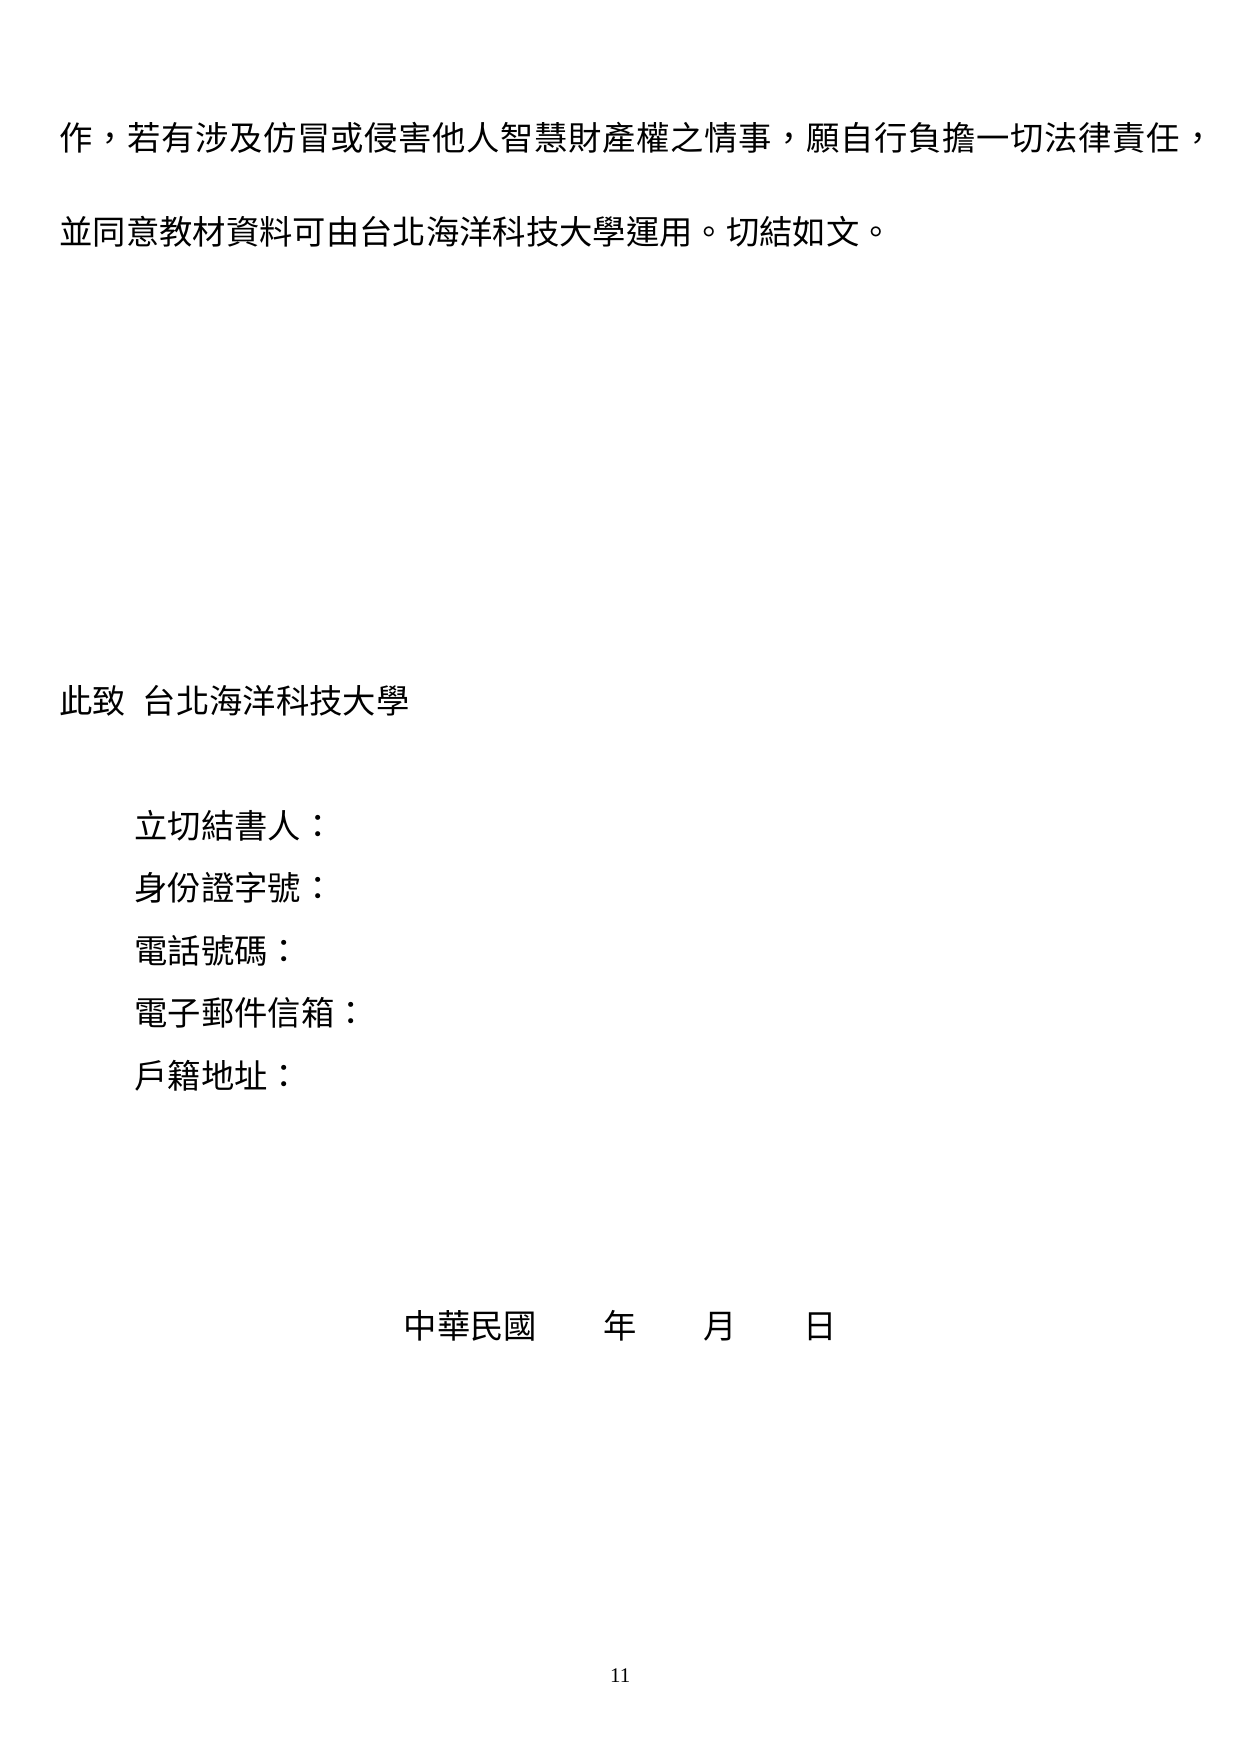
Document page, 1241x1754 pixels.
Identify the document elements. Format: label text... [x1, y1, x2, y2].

text 電話號碼： [134, 907, 1181, 969]
text 此致 台北海洋科技大學 [59, 657, 1181, 719]
text 中華民國 年 月 日 [59, 1282, 1181, 1344]
text 立切結書人： [134, 782, 1181, 844]
text 身份證字號： [134, 844, 1181, 907]
text 科目協同教學之用，確係本人所創作，若有涉及仿冒或侵害他人智慧財產權之情事，願自行負擔一切法律責任，並同意教材資料可由台北海洋科技大學運用。切結如文。 [59, 94, 1181, 251]
text 戶籍地址： [134, 1032, 1181, 1094]
text 電子郵件信箱： [134, 969, 1181, 1032]
